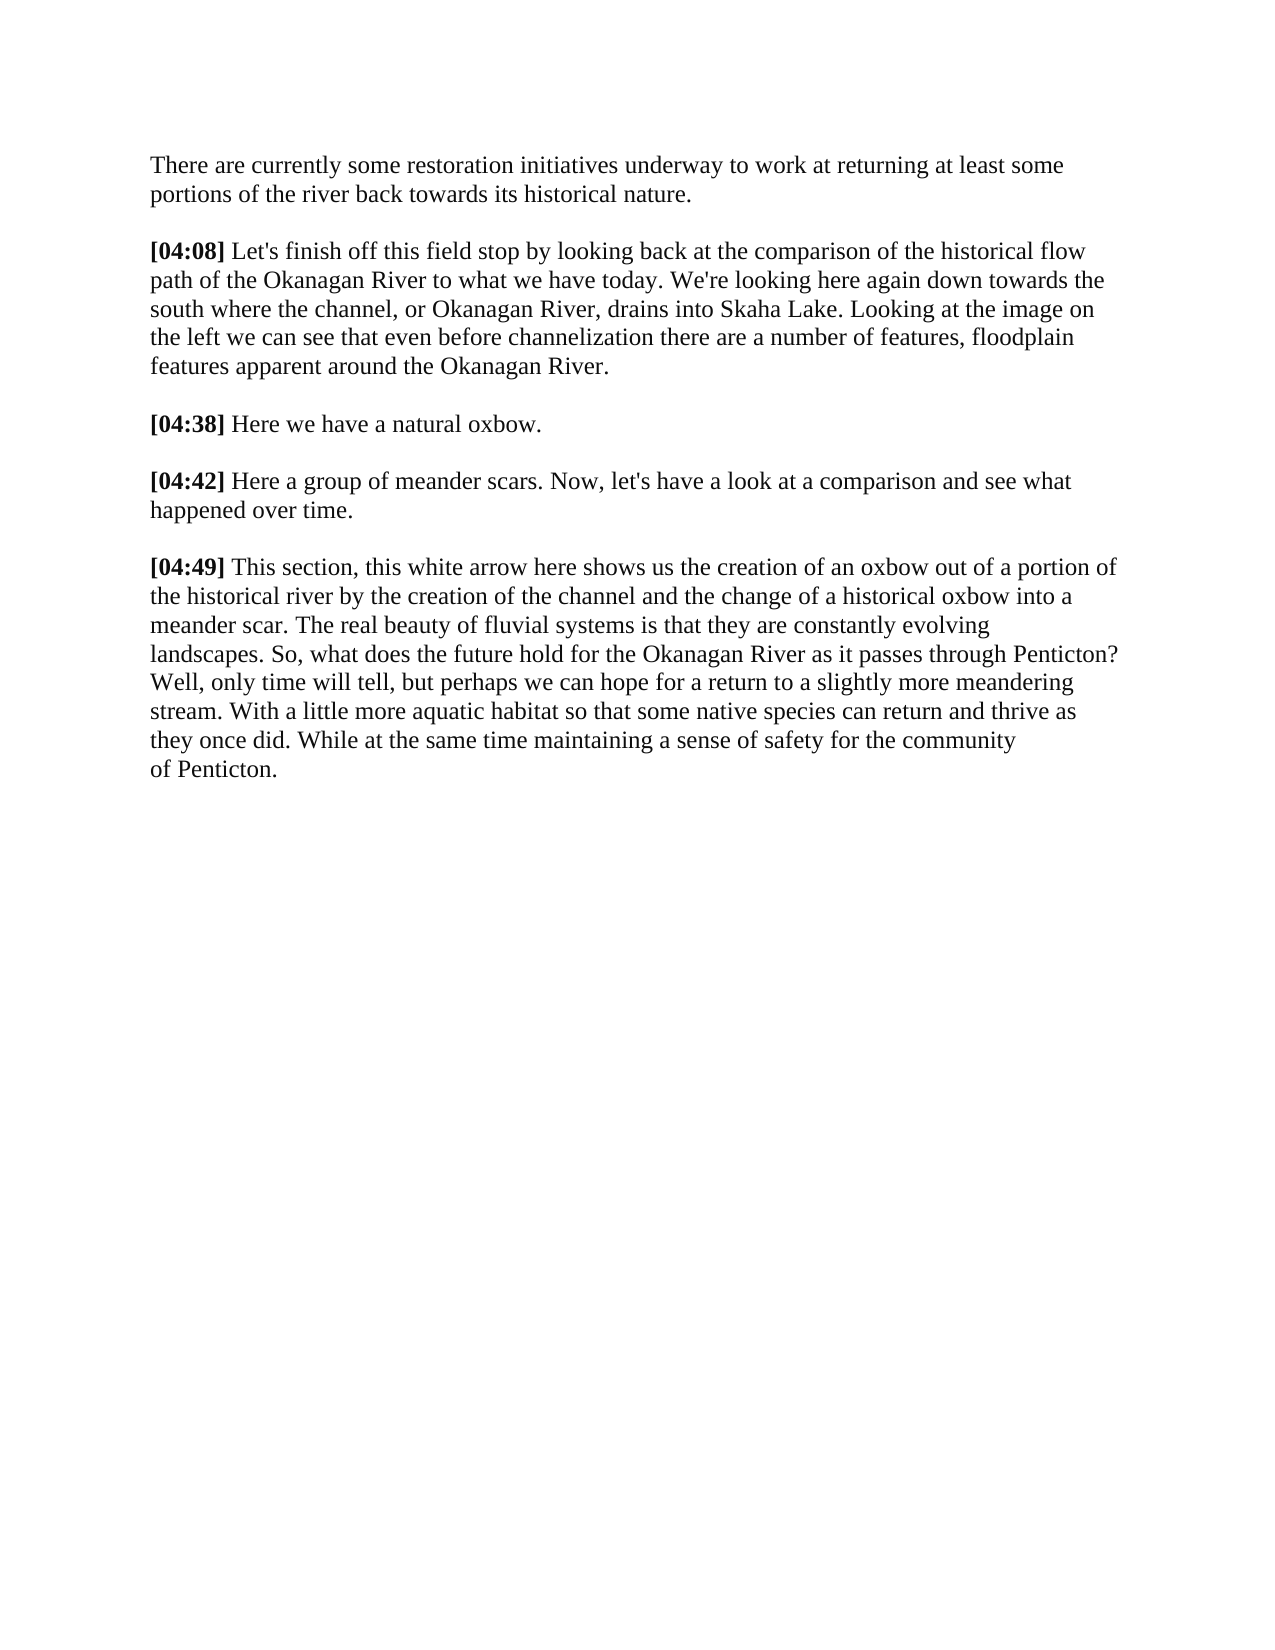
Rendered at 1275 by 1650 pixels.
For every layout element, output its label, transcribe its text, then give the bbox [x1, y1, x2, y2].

text [04:49] This section, this white arrow here shows us the creation of an oxbow out of a portion of the historical river by the creation of the channel and the change of a historical oxbow into a meander scar. The real beauty of fluvial systems is that they are constantly evolving landscapes. So, what does the future hold for the Okanagan River as it passes through Penticton? Well, only time will tell, but perhaps we can hope for a return to a slightly more meandering stream. With a little more aquatic habitat so that some native species can return and thrive as they once did. While at the same time maintaining a sense of safety for the community of Penticton. [150, 552, 1125, 782]
text [04:08] Let's finish off this field stop by looking back at the comparison of the historical flow path of the Okanagan River to what we have today. We're looking here again down towards the south where the channel, or Okanagan River, drains into Skaha Lake. Looking at the image on the left we can see that even before channelization there are a number of features, floodplain features apparent around the Okanagan River. [150, 236, 1125, 380]
text [04:42] Here a group of meander scars. Now, let's have a look at a comparison and see what happened over time. [150, 466, 1125, 524]
text There are currently some restoration initiatives underway to work at returning at least some portions of the river back towards its historical nature. [150, 150, 1125, 207]
text [04:38] Here we have a natural oxbow. [150, 409, 1125, 437]
